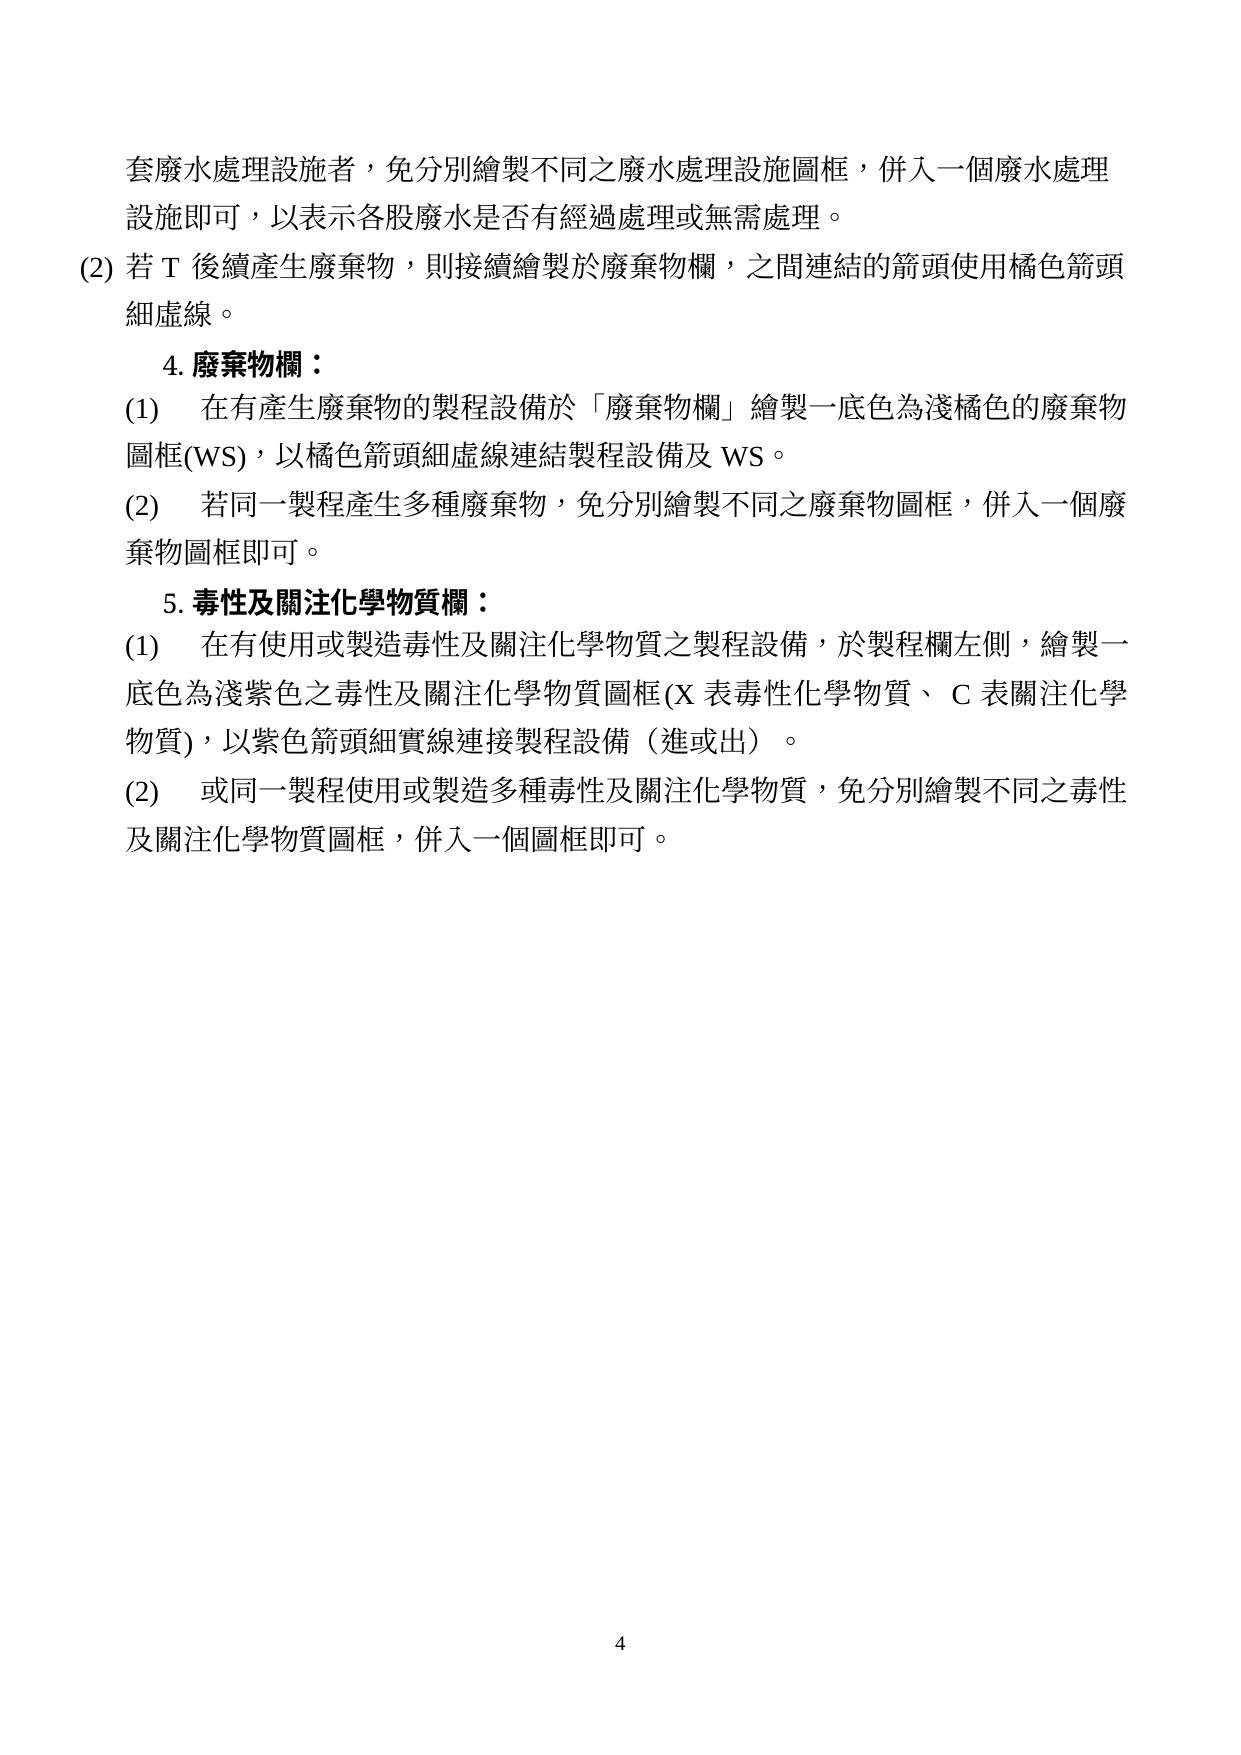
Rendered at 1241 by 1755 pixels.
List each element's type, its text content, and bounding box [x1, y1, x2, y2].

text 套廢水處理設施者，免分別繪製不同之廢水處理設施圖框，併入一個廢水處理設施即可，以表示各股廢水是否有經過處理或無需處理。 [125, 147, 1128, 237]
list 若 T 後續產生廢棄物，則接續繪製於廢棄物欄，之間連結的箭頭使用橘色箭頭細虛線。 [79, 244, 1129, 334]
list 或同一製程使用或製造多種毒性及關注化學物質，免分別繪製不同之毒性及關注化學物質圖框，併入一個圖框即可。 [125, 768, 1128, 858]
list 廢棄物欄： [162, 341, 1163, 384]
list 毒性及關注化學物質欄： [162, 579, 1163, 622]
list 在有使用或製造毒性及關注化學物質之製程設備，於製程欄左側，繪製一底色為淺紫色之毒性及關注化學物質圖框(X 表毒性化學物質、 C 表關注化學物質)，以紫色箭頭細實線連接製程設備（進或出）。 [125, 622, 1129, 761]
list 若同一製程產生多種廢棄物，免分別繪製不同之廢棄物圖框，併入一個廢棄物圖框即可。 [125, 482, 1128, 572]
list 在有產生廢棄物的製程設備於「廢棄物欄」繪製一底色為淺橘色的廢棄物圖框(WS)，以橘色箭頭細虛線連結製程設備及 WS。 [125, 384, 1128, 475]
